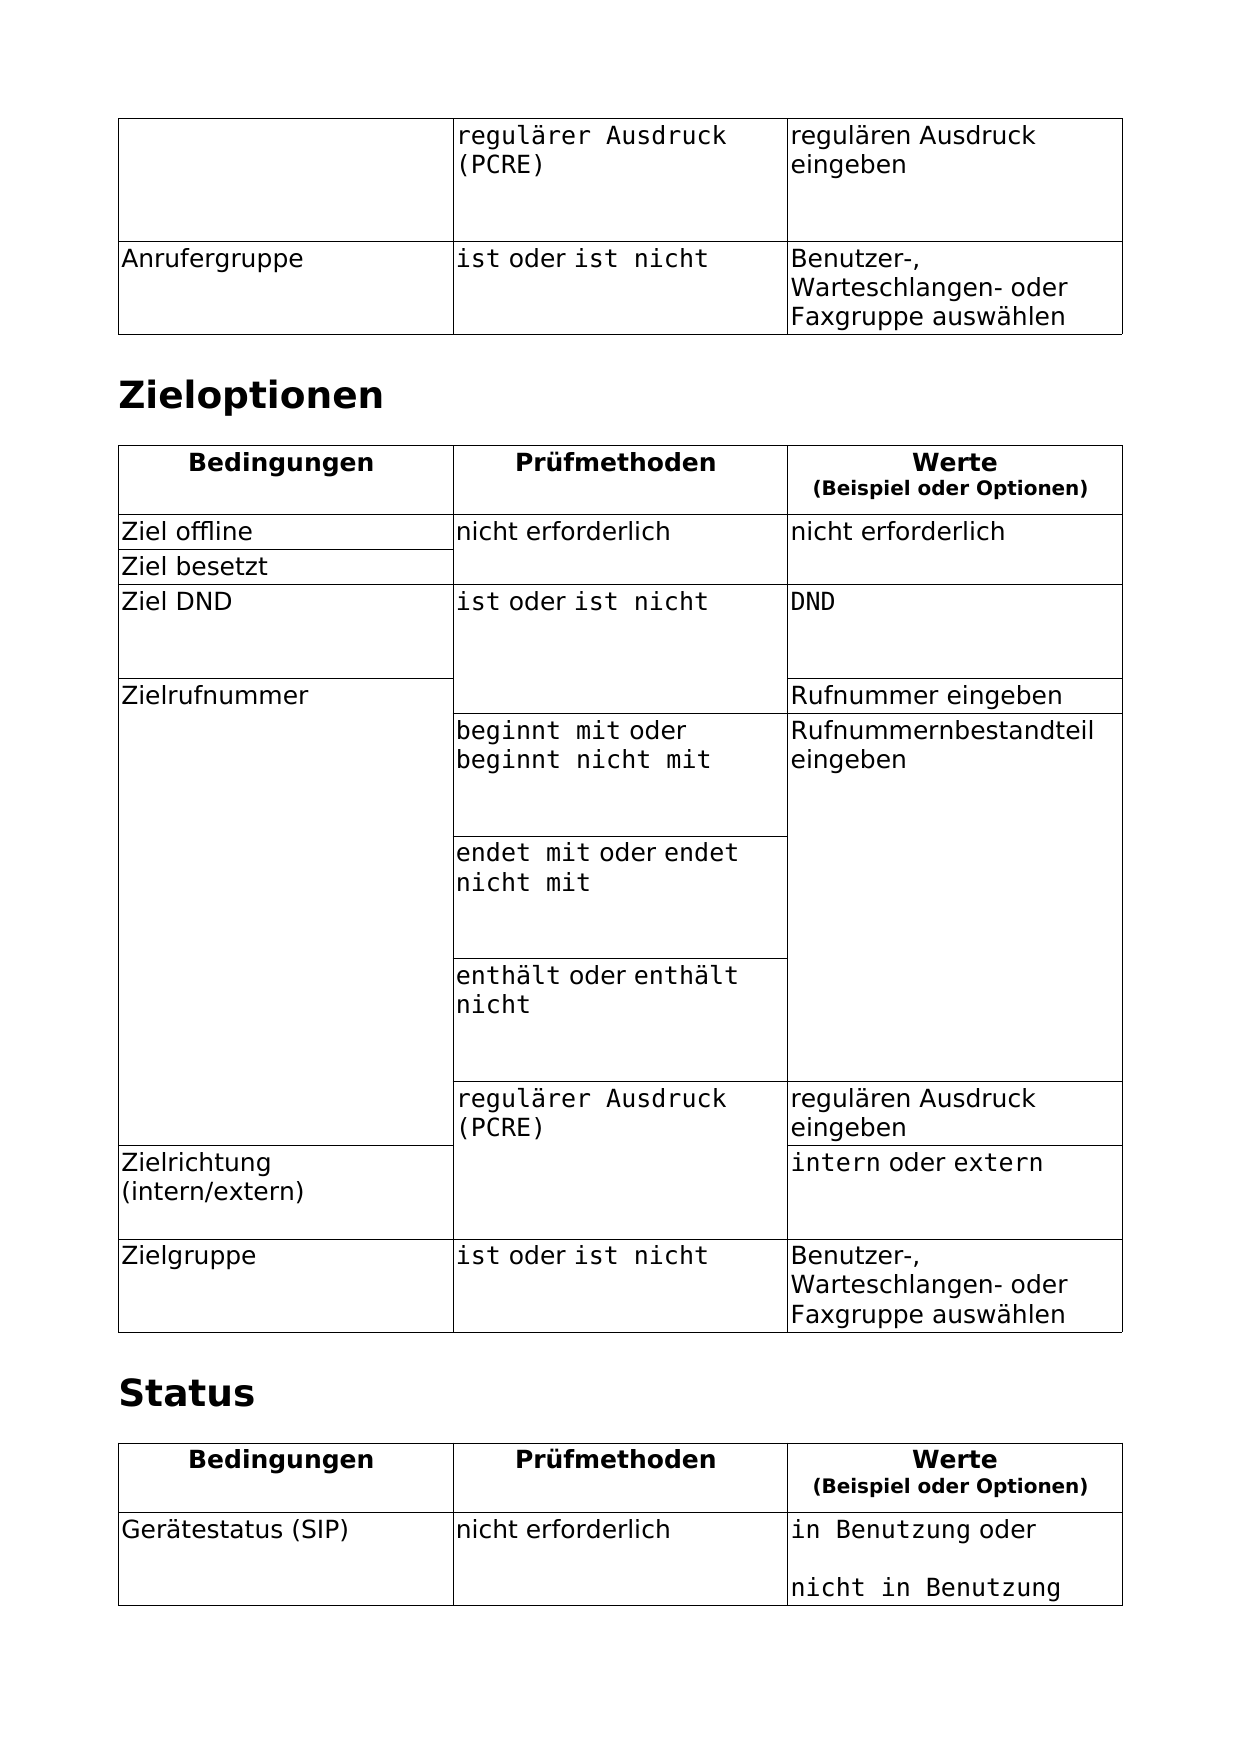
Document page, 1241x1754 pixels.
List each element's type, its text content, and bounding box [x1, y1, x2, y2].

table_cell regulären Ausdruck eingeben [788, 119, 1122, 241]
table_cell ist oder ist nicht [454, 1240, 787, 1332]
table_header Bedingungen [119, 1444, 453, 1512]
table_cell enthält oder enthält nicht [454, 959, 787, 1081]
table_cell Ziel besetzt [119, 550, 453, 584]
table_header Prüfmethoden [454, 446, 787, 514]
table_cell Zielrufnummer [119, 679, 453, 1145]
table_header Prüfmethoden [454, 1444, 787, 1512]
table_cell Rufnummer eingeben [788, 679, 1122, 713]
table_cell nicht erforderlich [788, 515, 1122, 584]
table_header Werte (Beispiel oder Optionen) [788, 1444, 1122, 1512]
table_cell Benutzer-, Warteschlangen- oder Faxgruppe auswählen [788, 242, 1122, 334]
table_cell ist oder ist nicht [454, 585, 787, 713]
table_header Werte (Beispiel oder Optionen) [788, 446, 1122, 514]
table_cell Rufnummernbestandteil eingeben [788, 714, 1122, 1081]
table_cell in Benutzung oder nicht in Benutzung [788, 1513, 1122, 1605]
subtitle Zieloptionen [118, 374, 1122, 418]
table_cell endet mit oder endet nicht mit [454, 837, 787, 958]
table_cell nicht erforderlich [454, 515, 787, 584]
table_cell regulärer Ausdruck (PCRE) [454, 119, 787, 241]
table_cell Zielrichtung (intern/extern) [119, 1146, 453, 1238]
table_cell beginnt mit oder beginnt nicht mit [454, 714, 787, 836]
table_cell ist oder ist nicht [454, 242, 787, 334]
subtitle Status [118, 1372, 1122, 1415]
table_cell DND [788, 585, 1122, 678]
table_cell Zielgruppe [119, 1240, 453, 1332]
table_cell Benutzer-, Warteschlangen- oder Faxgruppe auswählen [788, 1240, 1122, 1332]
table_cell [119, 119, 453, 241]
table_cell Ziel offline [119, 515, 453, 549]
table_cell regulärer Ausdruck (PCRE) [454, 1082, 787, 1238]
table_cell regulären Ausdruck eingeben [788, 1082, 1122, 1145]
table_cell Ziel DND [119, 585, 453, 678]
table_cell Gerätestatus (SIP) [119, 1513, 453, 1605]
table_cell Anrufergruppe [119, 242, 453, 334]
table_cell nicht erforderlich [454, 1513, 787, 1605]
table_header Bedingungen [119, 446, 453, 514]
table_cell intern oder extern [788, 1146, 1122, 1238]
